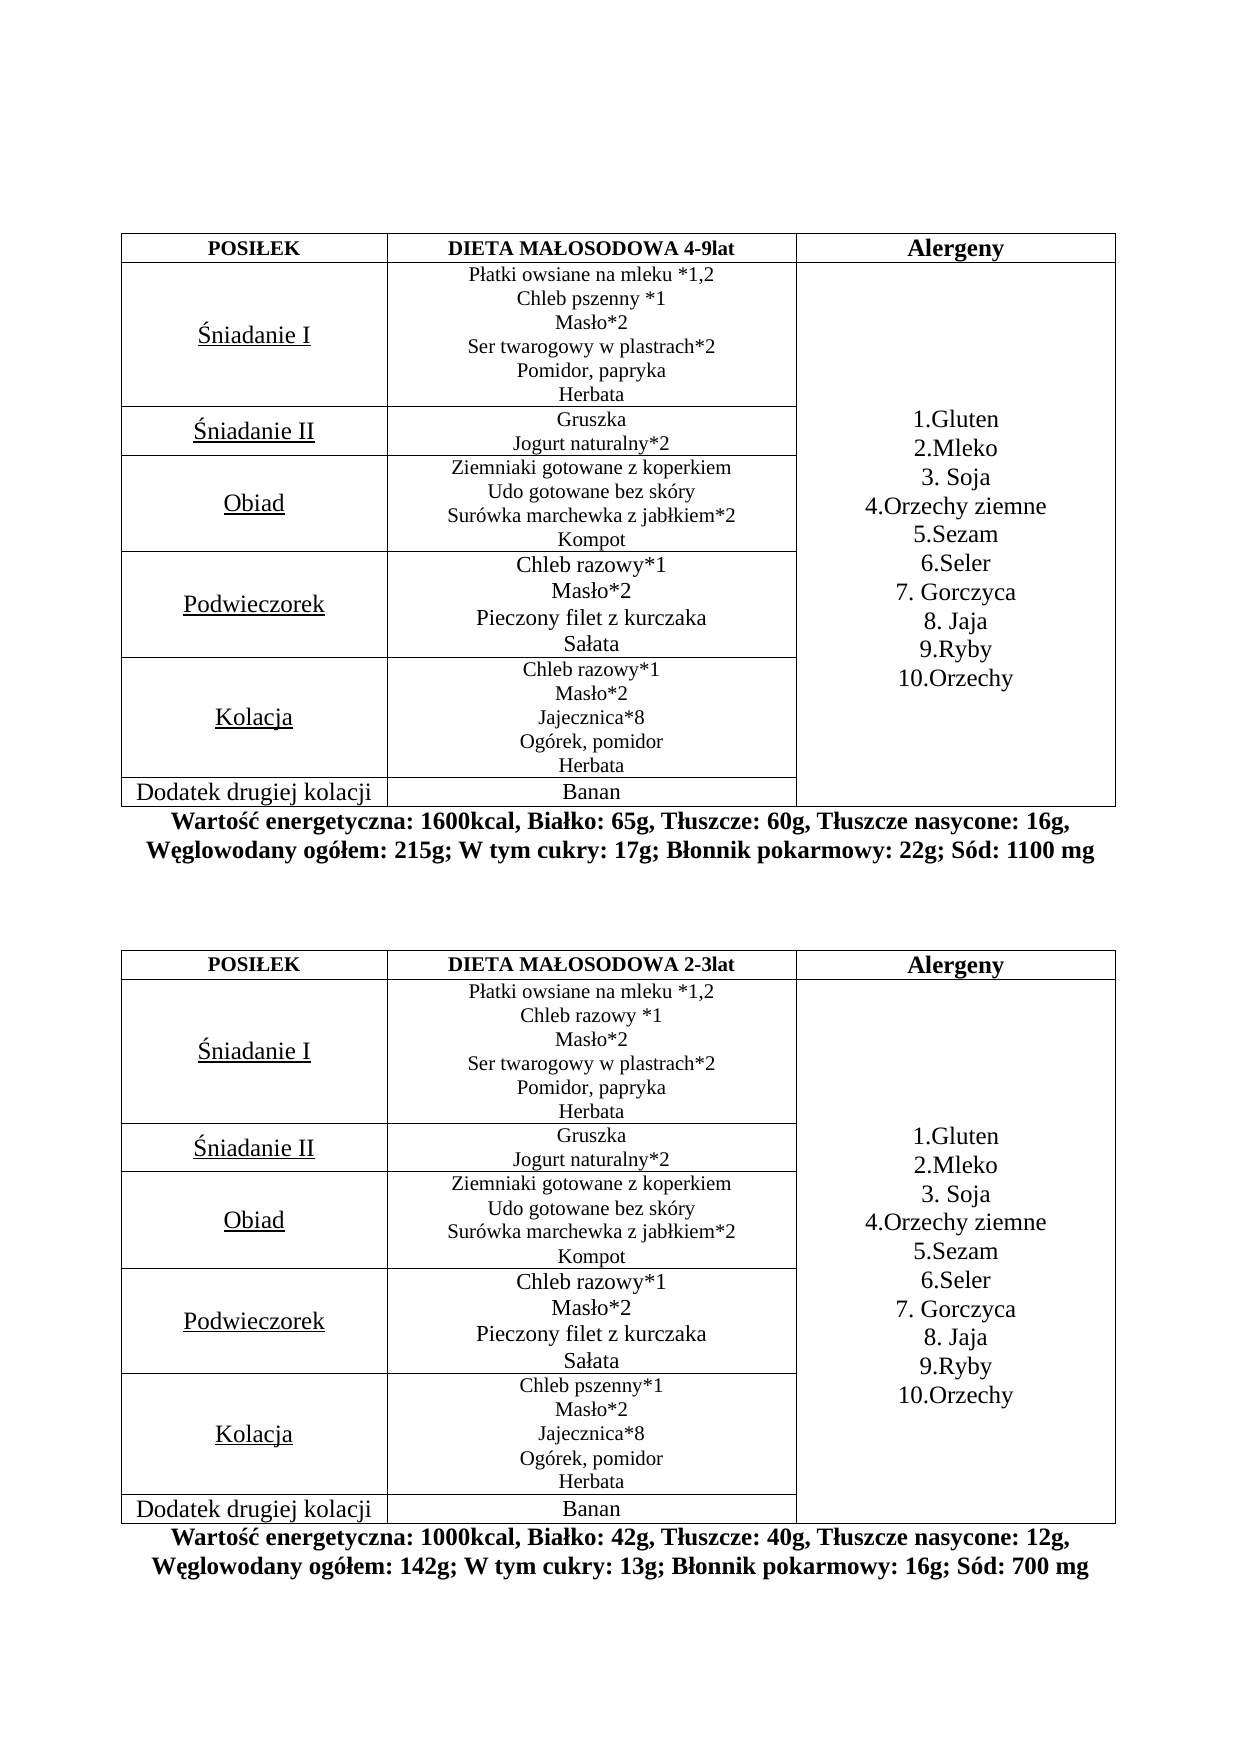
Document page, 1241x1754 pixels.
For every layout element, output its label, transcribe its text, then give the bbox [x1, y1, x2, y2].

table_cell Obiad [122, 1172, 387, 1268]
table_cell Płatki owsiane na mleku *1,2 Chleb pszenny *1 Masło*2 Ser twarogowy w plastrach*2 Pomidor, papryka Herbata [388, 263, 796, 406]
table_cell Chleb pszenny*1 Masło*2 Jajecznica*8 Ogórek, pomidor Herbata [388, 1374, 796, 1493]
table_cell Podwieczorek [122, 552, 387, 657]
table_cell Banan [388, 1495, 796, 1522]
table_cell Ziemniaki gotowane z koperkiem Udo gotowane bez skóry Surówka marchewka z jabłkiem*2 Kompot [388, 456, 796, 551]
table_cell Dodatek drugiej kolacji [122, 778, 387, 806]
table_cell Kolacja [122, 1374, 387, 1493]
table_cell Śniadanie I [122, 263, 387, 406]
table_cell Płatki owsiane na mleku *1,2 Chleb razowy *1 Masło*2 Ser twarogowy w plastrach*2 Pomidor, papryka Herbata [388, 980, 796, 1123]
table_cell Chleb razowy*1 Masło*2 Pieczony filet z kurczaka Sałata [388, 1269, 796, 1373]
table_cell Obiad [122, 456, 387, 551]
table_cell Chleb razowy*1 Masło*2 Pieczony filet z kurczaka Sałata [388, 552, 796, 657]
text Wartość energetyczna: 1600kcal, Białko: 65g, Tłuszcze: 60g, Tłuszcze nasycone: 16g, Węglowodany ogółem: 215g; W tym cukry: 17g; Błonnik pokarmowy: 22g; Sód: 1100 mg [118, 806, 1122, 863]
table_header POSIŁEK [122, 951, 387, 978]
table_cell Gruszka Jogurt naturalny*2 [388, 407, 796, 455]
table_cell Podwieczorek [122, 1269, 387, 1373]
table_header Alergeny [797, 234, 1115, 262]
table_cell Kolacja [122, 658, 387, 777]
table_cell Chleb razowy*1 Masło*2 Jajecznica*8 Ogórek, pomidor Herbata [388, 658, 796, 777]
table_cell Banan [388, 778, 796, 806]
table_cell Ziemniaki gotowane z koperkiem Udo gotowane bez skóry Surówka marchewka z jabłkiem*2 Kompot [388, 1172, 796, 1268]
text Wartość energetyczna: 1000kcal, Białko: 42g, Tłuszcze: 40g, Tłuszcze nasycone: 12g, Węglowodany ogółem: 142g; W tym cukry: 13g; Błonnik pokarmowy: 16g; Sód: 700 mg [118, 1522, 1122, 1580]
table_header POSIŁEK [122, 234, 387, 262]
table_header DIETA MAŁOSODOWA 2-3lat [388, 951, 796, 978]
table_cell 1.Gluten 2.Mleko 3. Soja 4.Orzechy ziemne 5.Sezam 6.Seler 7. Gorczyca 8. Jaja 9.Ryby 10.Orzechy [797, 980, 1115, 1522]
table_cell Śniadanie II [122, 1124, 387, 1171]
table_cell 1.Gluten 2.Mleko 3. Soja 4.Orzechy ziemne 5.Sezam 6.Seler 7. Gorczyca 8. Jaja 9.Ryby 10.Orzechy [797, 263, 1115, 806]
table_header DIETA MAŁOSODOWA 4-9lat [388, 234, 796, 262]
table_cell Śniadanie II [122, 407, 387, 455]
table_header Alergeny [797, 951, 1115, 978]
table_cell Dodatek drugiej kolacji [122, 1495, 387, 1522]
table_cell Gruszka Jogurt naturalny*2 [388, 1124, 796, 1171]
table_cell Śniadanie I [122, 980, 387, 1123]
